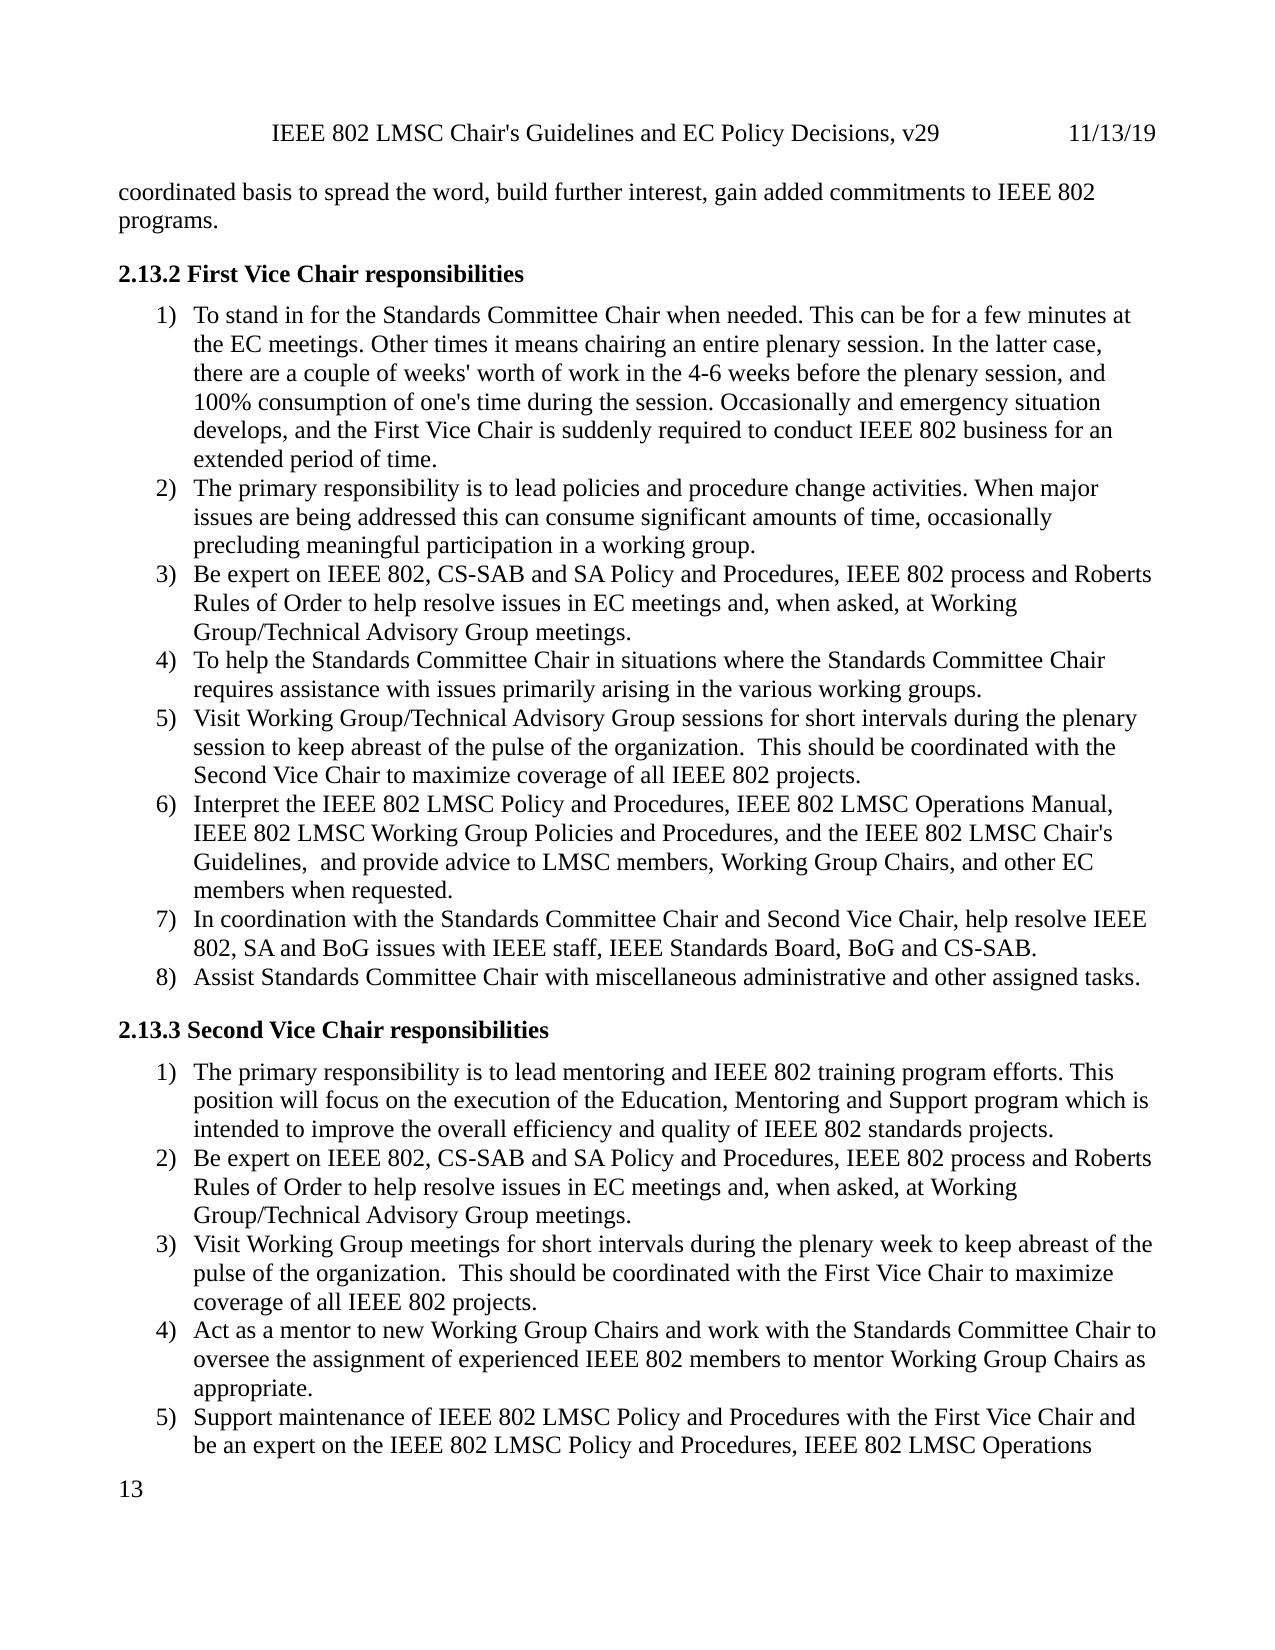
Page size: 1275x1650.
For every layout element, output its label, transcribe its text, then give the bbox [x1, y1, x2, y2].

subtitle Second Vice Chair responsibilities [118, 1016, 1157, 1044]
text coordinated basis to spread the word, build further interest, gain added commitments to IEEE 802 programs. [118, 177, 1157, 234]
list To help the Standards Committee Chair in situations where the Standards Committee Chair requires assistance with issues primarily arising in the various working groups. [156, 646, 1157, 703]
list Interpret the IEEE 802 LMSC Policy and Procedures, IEEE 802 LMSC Operations Manual, IEEE 802 LMSC Working Group Policies and Procedures, and the IEEE 802 LMSC Chair's Guidelines, and provide advice to LMSC members, Working Group Chairs, and other EC members when requested. [156, 789, 1157, 904]
list To stand in for the Standards Committee Chair when needed. This can be for a few minutes at the EC meetings. Other times it means chairing an entire plenary session. In the latter case, there are a couple of weeks' worth of work in the 4-6 weeks before the plenary session, and 100% consumption of one's time during the session. Occasionally and emergency situation develops, and the First Vice Chair is suddenly required to conduct IEEE 802 business for an extended period of time. [156, 301, 1157, 473]
list In coordination with the Standards Committee Chair and Second Vice Chair, help resolve IEEE 802, SA and BoG issues with IEEE staff, IEEE Standards Board, BoG and CS-SAB. [156, 904, 1157, 962]
list Be expert on IEEE 802, CS-SAB and SA Policy and Procedures, IEEE 802 process and Roberts Rules of Order to help resolve issues in EC meetings and, when asked, at Working Group/Technical Advisory Group meetings. [156, 559, 1157, 646]
list Visit Working Group/Technical Advisory Group sessions for short intervals during the plenary session to keep abreast of the pulse of the organization. This should be coordinated with the Second Vice Chair to maximize coverage of all IEEE 802 projects. [156, 703, 1157, 789]
list Support maintenance of IEEE 802 LMSC Policy and Procedures with the First Vice Chair and be an expert on the IEEE 802 LMSC Policy and Procedures, IEEE 802 LMSC Operations [156, 1402, 1157, 1459]
list Assist Standards Committee Chair with miscellaneous administrative and other assigned tasks. [156, 962, 1157, 991]
list The primary responsibility is to lead mentoring and IEEE 802 training program efforts. This position will focus on the execution of the Education, Mentoring and Support program which is intended to improve the overall efficiency and quality of IEEE 802 standards projects. [156, 1057, 1157, 1143]
list Visit Working Group meetings for short intervals during the plenary week to keep abreast of the pulse of the organization. This should be coordinated with the First Vice Chair to maximize coverage of all IEEE 802 projects. [156, 1229, 1157, 1316]
list The primary responsibility is to lead policies and procedure change activities. When major issues are being addressed this can consume significant amounts of time, occasionally precluding meaningful participation in a working group. [156, 473, 1157, 559]
list Act as a mentor to new Working Group Chairs and work with the Standards Committee Chair to oversee the assignment of experienced IEEE 802 members to mentor Working Group Chairs as appropriate. [156, 1316, 1157, 1402]
subtitle First Vice Chair responsibilities [118, 259, 1157, 288]
list Be expert on IEEE 802, CS-SAB and SA Policy and Procedures, IEEE 802 process and Roberts Rules of Order to help resolve issues in EC meetings and, when asked, at Working Group/Technical Advisory Group meetings. [156, 1143, 1157, 1229]
